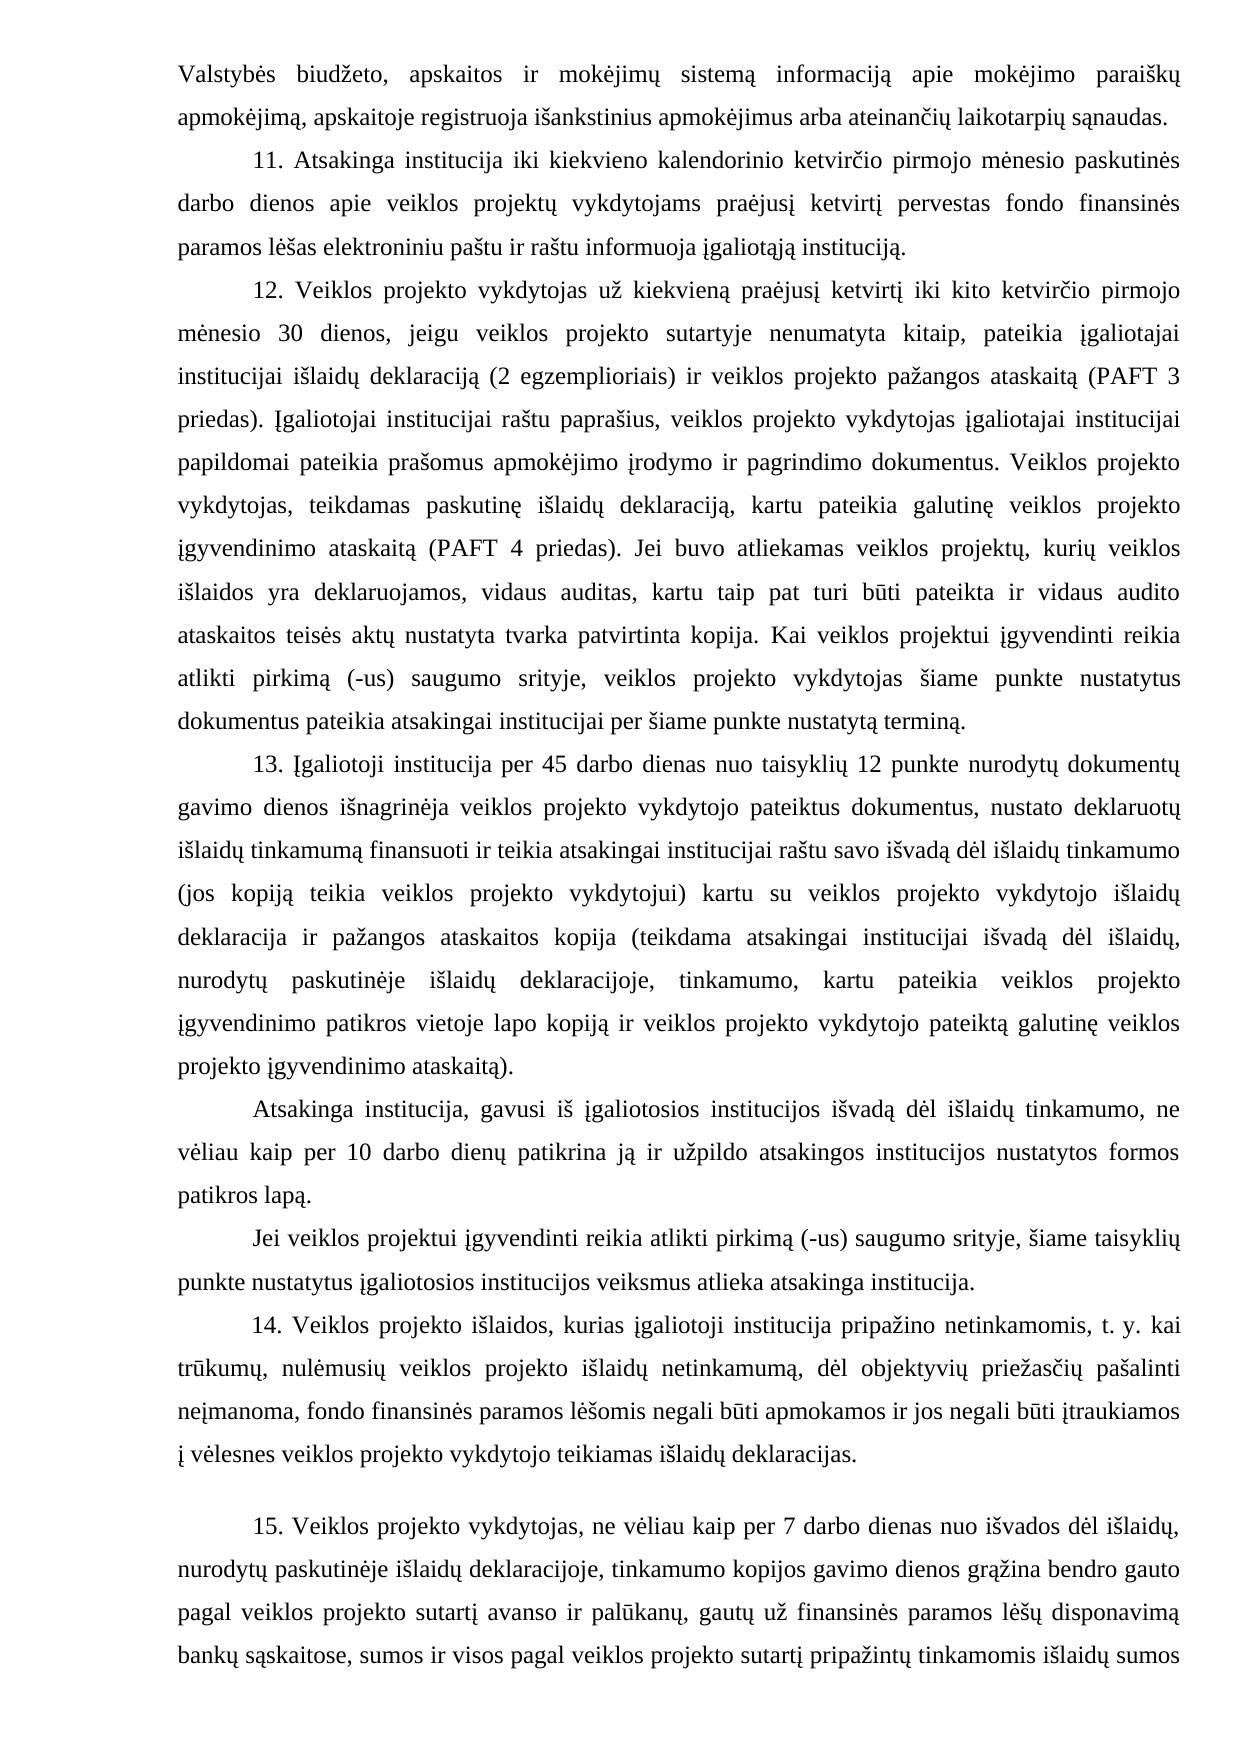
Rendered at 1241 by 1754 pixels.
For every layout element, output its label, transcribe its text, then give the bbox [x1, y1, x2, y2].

text Jei veiklos projektui įgyvendinti reikia atlikti pirkimą (-us) saugumo srityje, šiame taisyklių punkte nustatytus įgaliotosios institucijos veiksmus atlieka atsakinga institucija. [177, 1223, 1181, 1295]
text Valstybės biudžeto, apskaitos ir mokėjimų sistemą informaciją apie mokėjimo paraiškų apmokėjimą, apskaitoje registruoja išankstinius apmokėjimus arba ateinančių laikotarpių sąnaudas. [177, 59, 1181, 131]
text 13. Įgaliotoji institucija per 45 darbo dienas nuo taisyklių 12 punkte nurodytų dokumentų gavimo dienos išnagrinėja veiklos projekto vykdytojo pateiktus dokumentus, nustato deklaruotų išlaidų tinkamumą finansuoti ir teikia atsakingai institucijai raštu savo išvadą dėl išlaidų tinkamumo (jos kopiją teikia veiklos projekto vykdytojui) kartu su veiklos projekto vykdytojo išlaidų deklaracija ir pažangos ataskaitos kopija (teikdama atsakingai institucijai išvadą dėl išlaidų, nurodytų paskutinėje išlaidų deklaracijoje, tinkamumo, kartu pateikia veiklos projekto įgyvendinimo patikros vietoje lapo kopiją ir veiklos projekto vykdytojo pateiktą galutinę veiklos projekto įgyvendinimo ataskaitą). [177, 749, 1181, 1080]
text 15. Veiklos projekto vykdytojas, ne vėliau kaip per 7 darbo dienas nuo išvados dėl išlaidų, nurodytų paskutinėje išlaidų deklaracijoje, tinkamumo kopijos gavimo dienos grąžina bendro gauto pagal veiklos projekto sutartį avanso ir palūkanų, gautų už finansinės paramos lėšų disponavimą bankų sąskaitose, sumos ir visos pagal veiklos projekto sutartį pripažintų tinkamomis išlaidų sumos [177, 1511, 1181, 1669]
text 14. Veiklos projekto išlaidos, kurias įgaliotoji institucija pripažino netinkamomis, t. y. kai trūkumų, nulėmusių veiklos projekto išlaidų netinkamumą, dėl objektyvių priežasčių pašalinti neįmanoma, fondo finansinės paramos lėšomis negali būti apmokamos ir jos negali būti įtraukiamos į vėlesnes veiklos projekto vykdytojo teikiamas išlaidų deklaracijas. [177, 1310, 1181, 1468]
text Atsakinga institucija, gavusi iš įgaliotosios institucijos išvadą dėl išlaidų tinkamumo, ne vėliau kaip per 10 darbo dienų patikrina ją ir užpildo atsakingos institucijos nustatytos formos patikros lapą. [177, 1094, 1181, 1209]
text 12. Veiklos projekto vykdytojas už kiekvieną praėjusį ketvirtį iki kito ketvirčio pirmojo mėnesio 30 dienos, jeigu veiklos projekto sutartyje nenumatyta kitaip, pateikia įgaliotajai institucijai išlaidų deklaraciją (2 egzemplioriais) ir veiklos projekto pažangos ataskaitą (PAFT 3 priedas). Įgaliotojai institucijai raštu paprašius, veiklos projekto vykdytojas įgaliotajai institucijai papildomai pateikia prašomus apmokėjimo įrodymo ir pagrindimo dokumentus. Veiklos projekto vykdytojas, teikdamas paskutinę išlaidų deklaraciją, kartu pateikia galutinę veiklos projekto įgyvendinimo ataskaitą (PAFT 4 priedas). Jei buvo atliekamas veiklos projektų, kurių veiklos išlaidos yra deklaruojamos, vidaus auditas, kartu taip pat turi būti pateikta ir vidaus audito ataskaitos teisės aktų nustatyta tvarka patvirtinta kopija. Kai veiklos projektui įgyvendinti reikia atlikti pirkimą (-us) saugumo srityje, veiklos projekto vykdytojas šiame punkte nustatytus dokumentus pateikia atsakingai institucijai per šiame punkte nustatytą terminą. [177, 275, 1181, 735]
text 11. Atsakinga institucija iki kiekvieno kalendorinio ketvirčio pirmojo mėnesio paskutinės darbo dienos apie veiklos projektų vykdytojams praėjusį ketvirtį pervestas fondo finansinės paramos lėšas elektroniniu paštu ir raštu informuoja įgaliotąją instituciją. [177, 145, 1181, 260]
